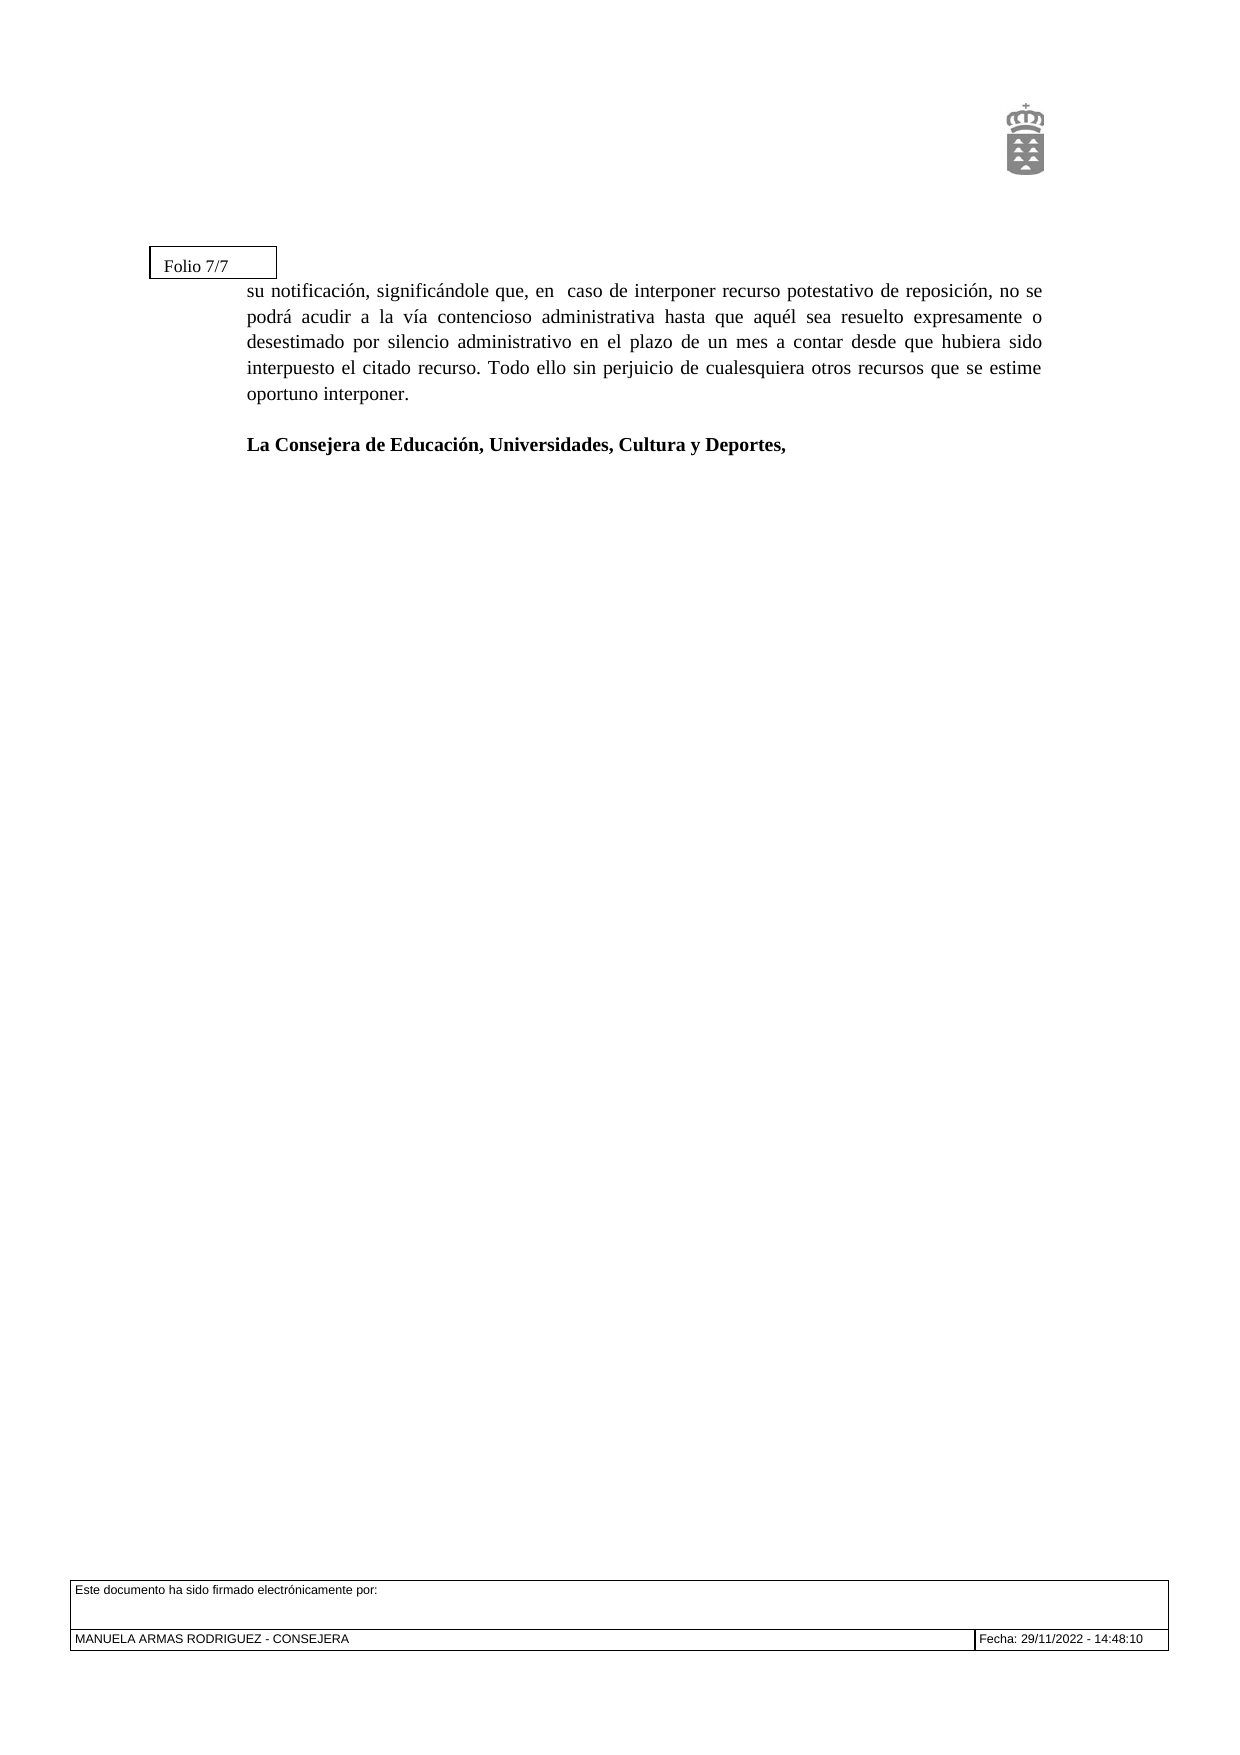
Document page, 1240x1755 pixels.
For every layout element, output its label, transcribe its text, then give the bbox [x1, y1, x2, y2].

table_cell Fecha: 29/11/2022 - 14:48:10 [976, 1630, 1168, 1650]
text La Consejera de Educación, Universidades, Cultura y Deportes, [247, 433, 1089, 456]
table_header [975, 1581, 1168, 1629]
table_header Folio 7/7 [151, 247, 276, 278]
table_header Este documento ha sido firmado electrónicamente por: [71, 1581, 975, 1629]
table_cell MANUELA ARMAS RODRIGUEZ - CONSEJERA [71, 1630, 974, 1650]
text su notificación, significándole que, en caso de interponer recurso potestativo de reposición, no se podrá acudir a la vía contencioso administrativa hasta que aquél sea resuelto expresamente o desestimado por silencio administrativo en el plazo de un mes a contar desde que hubiera sido interpuesto el citado recurso. Todo ello sin perjuicio de cualesquiera otros recursos que se estime oportuno interponer. [247, 279, 1043, 405]
